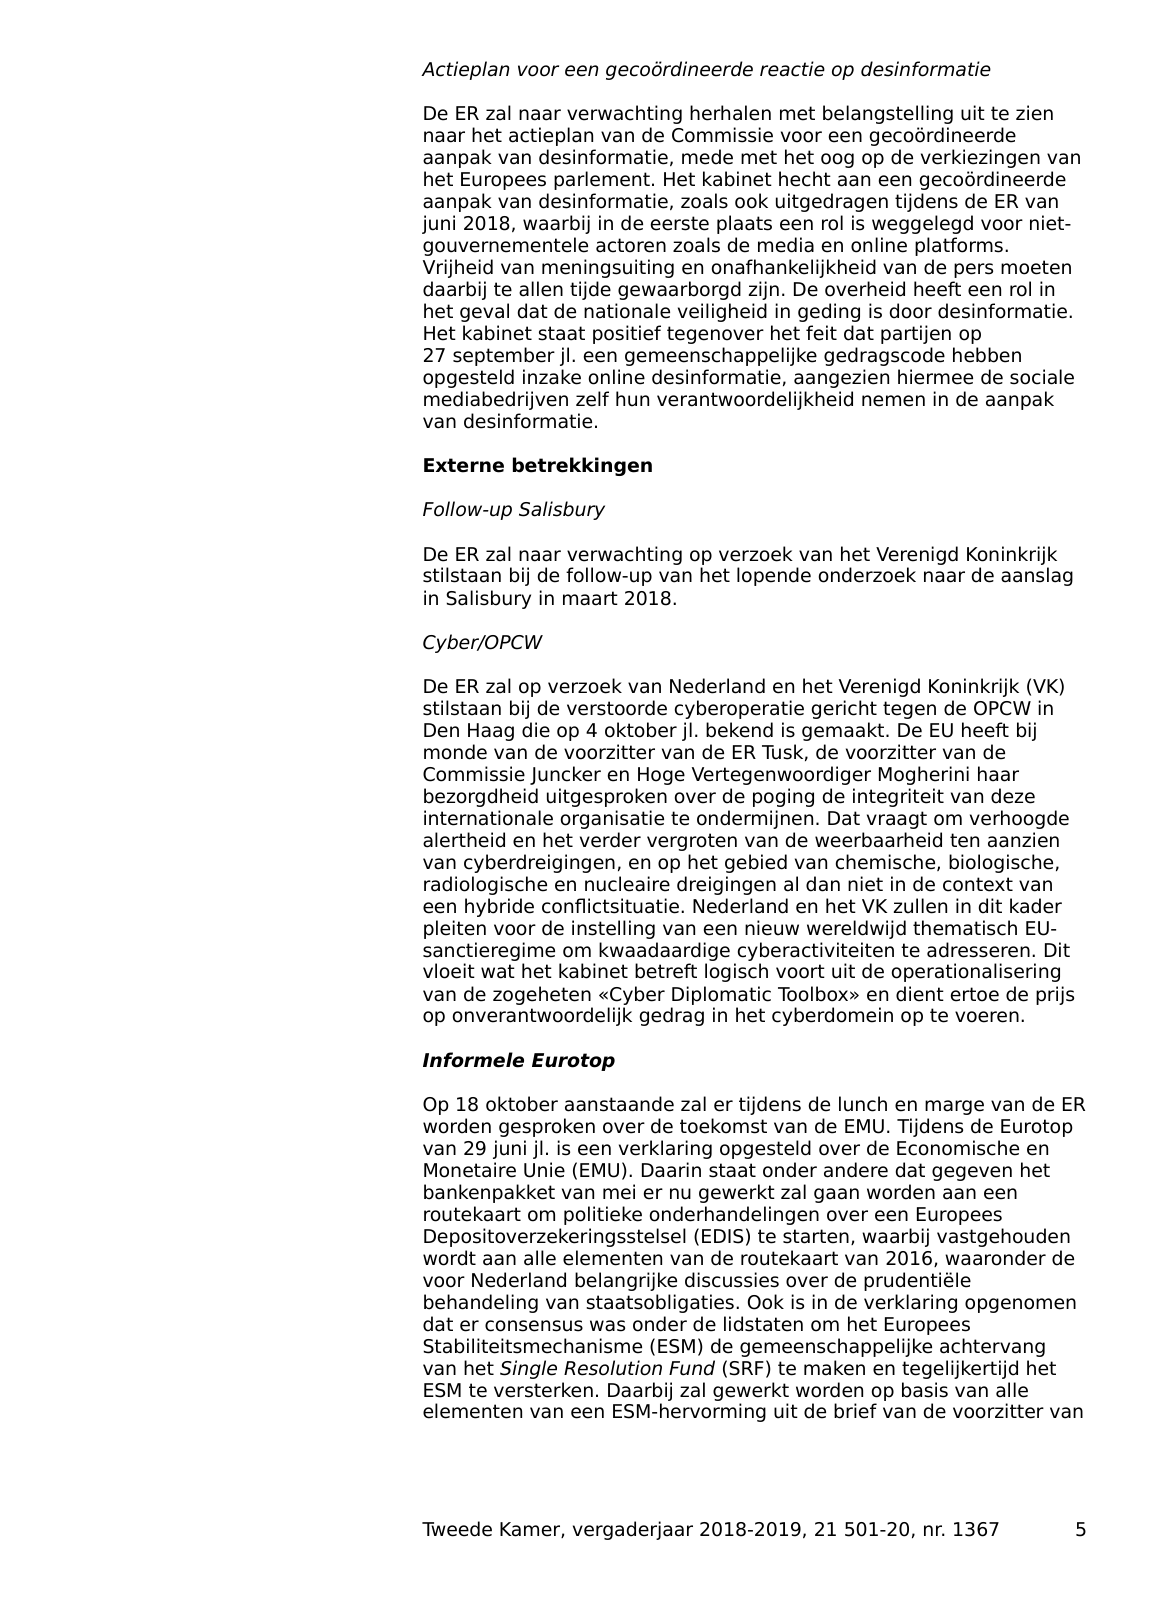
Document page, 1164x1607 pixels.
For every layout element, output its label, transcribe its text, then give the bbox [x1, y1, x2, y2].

subtitle Informele Eurotop [422, 1049, 1087, 1072]
subtitle Cyber/OPCW [422, 632, 1087, 653]
text De ER zal op verzoek van Nederland en het Verenigd Koninkrijk (VK) stilstaan bij de verstoorde cyberoperatie gericht tegen de OPCW in Den Haag die op 4 oktober jl. bekend is gemaakt. De EU heeft bij monde van de voorzitter van de ER Tusk, de voorzitter van de Commissie Juncker en Hoge Vertegenwoordiger Mogherini haar bezorgdheid uitgesproken over de poging de integriteit van deze internationale organisatie te ondermijnen. Dat vraagt om verhoogde alertheid en het verder vergroten van de weerbaarheid ten aanzien van cyberdreigingen, en op het gebied van chemische, biologische, radiologische en nucleaire dreigingen al dan niet in de context van een hybride conflictsituatie. Nederland en het VK zullen in dit kader pleiten voor de instelling van een nieuw wereldwijd thematisch EU-sanctieregime om kwaadaardige cyberactiviteiten te adresseren. Dit vloeit wat het kabinet betreft logisch voort uit de operationalisering van de zogeheten «Cyber Diplomatic Toolbox» en dient ertoe de prijs op onverantwoordelijk gedrag in het cyberdomein op te voeren. [422, 676, 1087, 1027]
subtitle Externe betrekkingen [422, 455, 1087, 477]
text De ER zal naar verwachting op verzoek van het Verenigd Koninkrijk stilstaan bij de follow-up van het lopende onderzoek naar de aanslag in Salisbury in maart 2018. [422, 543, 1087, 609]
text De ER zal naar verwachting herhalen met belangstelling uit te zien naar het actieplan van de Commissie voor een gecoördineerde aanpak van desinformatie, mede met het oog op de verkiezingen van het Europees parlement. Het kabinet hecht aan een gecoördineerde aanpak van desinformatie, zoals ook uitgedragen tijdens de ER van juni 2018, waarbij in de eerste plaats een rol is weggelegd voor niet-gouvernementele actoren zoals de media en online platforms. Vrijheid van meningsuiting en onafhankelijkheid van de pers moeten daarbij te allen tijde gewaarborgd zijn. De overheid heeft een rol in het geval dat de nationale veiligheid in geding is door desinformatie. Het kabinet staat positief tegenover het feit dat partijen op 27 september jl. een gemeenschappelijke gedragscode hebben opgesteld inzake online desinformatie, aangezien hiermee de sociale mediabedrijven zelf hun verantwoordelijkheid nemen in de aanpak van desinformatie. [422, 103, 1087, 433]
text Op 18 oktober aanstaande zal er tijdens de lunch en marge van de ER worden gesproken over de toekomst van de EMU. Tijdens de Eurotop van 29 juni jl. is een verklaring opgesteld over de Economische en Monetaire Unie (EMU). Daarin staat onder andere dat gegeven het bankenpakket van mei er nu gewerkt zal gaan worden aan een routekaart om politieke onderhandelingen over een Europees Depositoverzekeringsstelsel (EDIS) te starten, waarbij vastgehouden wordt aan alle elementen van de routekaart van 2016, waaronder de voor Nederland belangrijke discussies over de prudentiële behandeling van staatsobligaties. Ook is in de verklaring opgenomen dat er consensus was onder de lidstaten om het Europees Stabiliteitsmechanisme (ESM) de gemeenschappelijke achtervang van het Single Resolution Fund (SRF) te maken en tegelijkertijd het ESM te versterken. Daarbij zal gewerkt worden op basis van alle elementen van een ESM-hervorming uit de brief van de voorzitter van [422, 1094, 1087, 1423]
subtitle Follow-up Salisbury [422, 499, 1087, 521]
subtitle Actieplan voor een gecoördineerde reactie op desinformatie [422, 59, 1087, 81]
